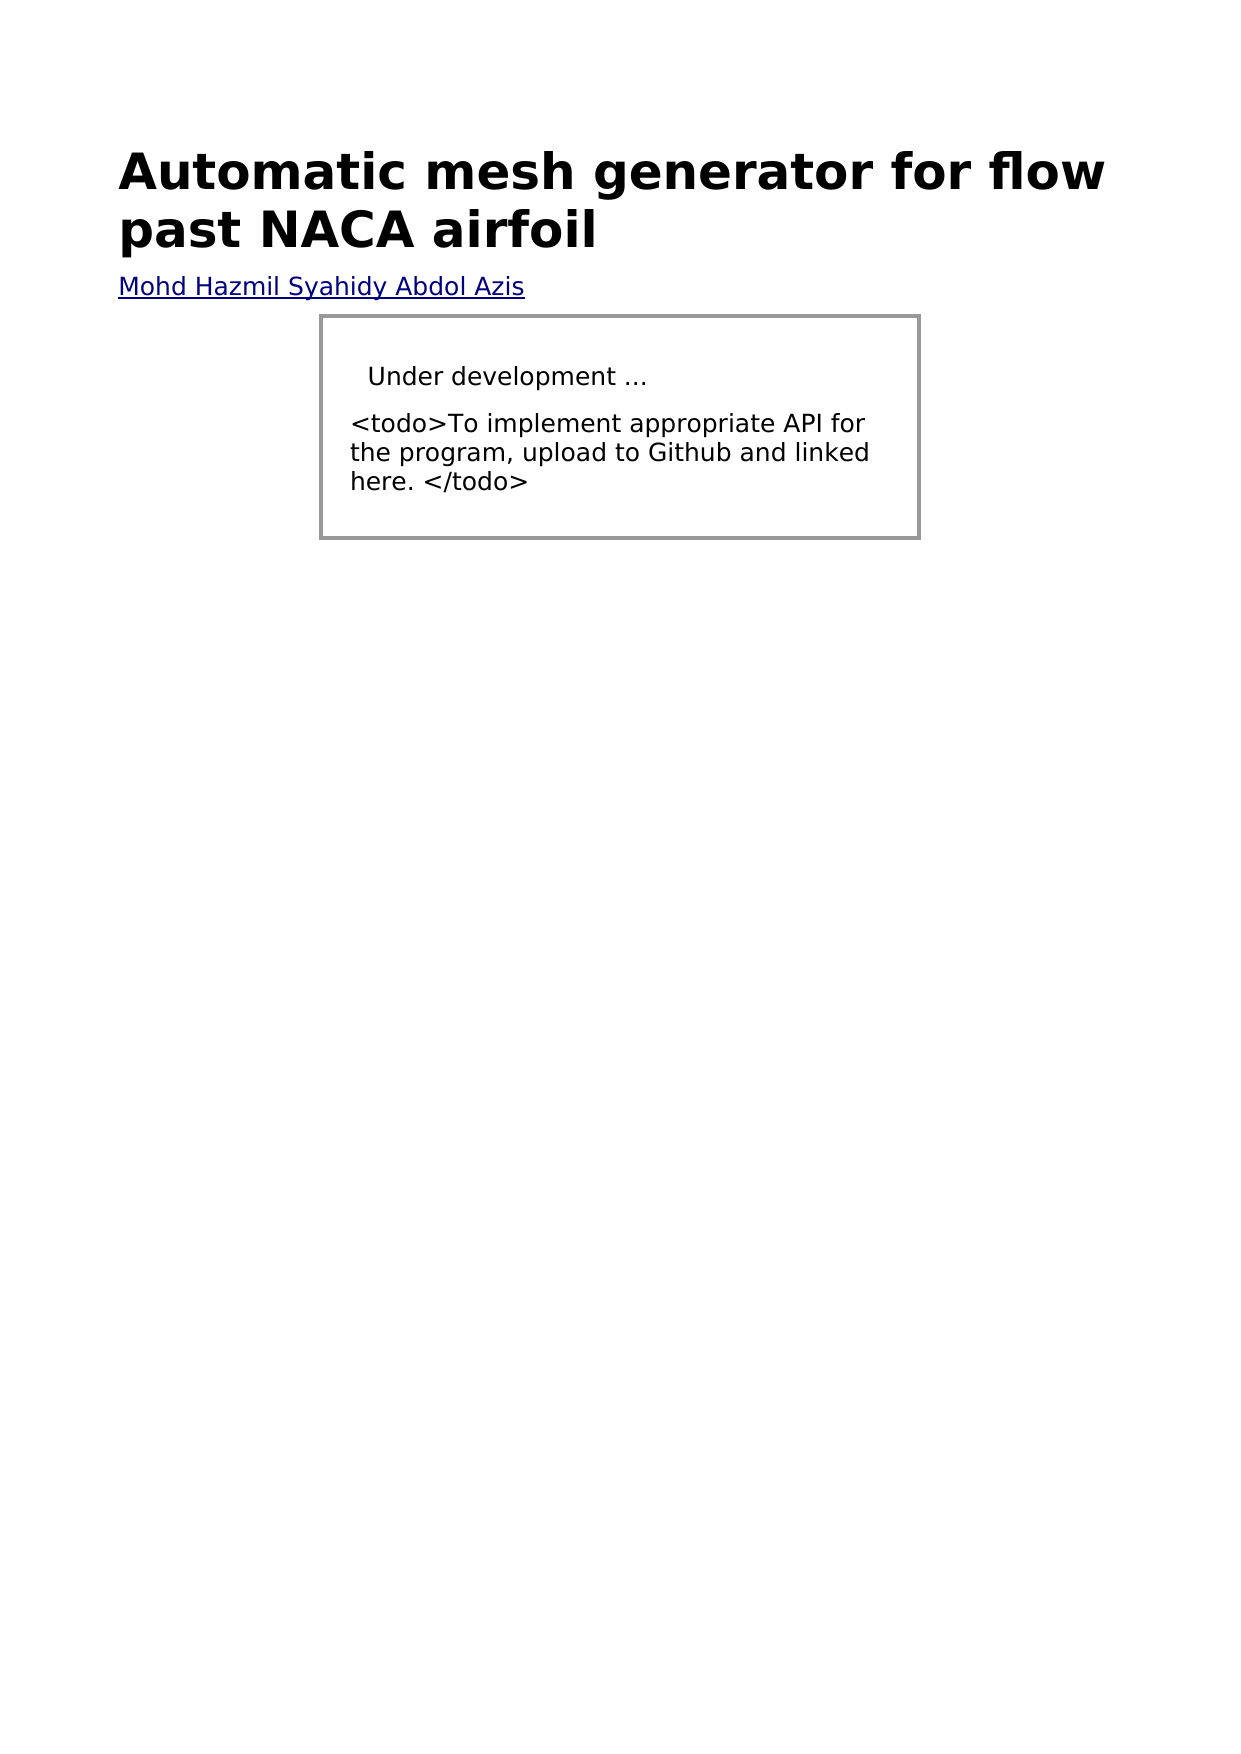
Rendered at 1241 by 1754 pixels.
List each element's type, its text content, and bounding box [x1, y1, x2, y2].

table_header Under development ... <todo>To implement appropriate API for the program, upload to Github and linked here. </todo> [332, 327, 908, 527]
text Mohd Hazmil Syahidy Abdol Azis [118, 272, 1122, 301]
subtitle Automatic mesh generator for flow past NACA airfoil [118, 143, 1122, 259]
